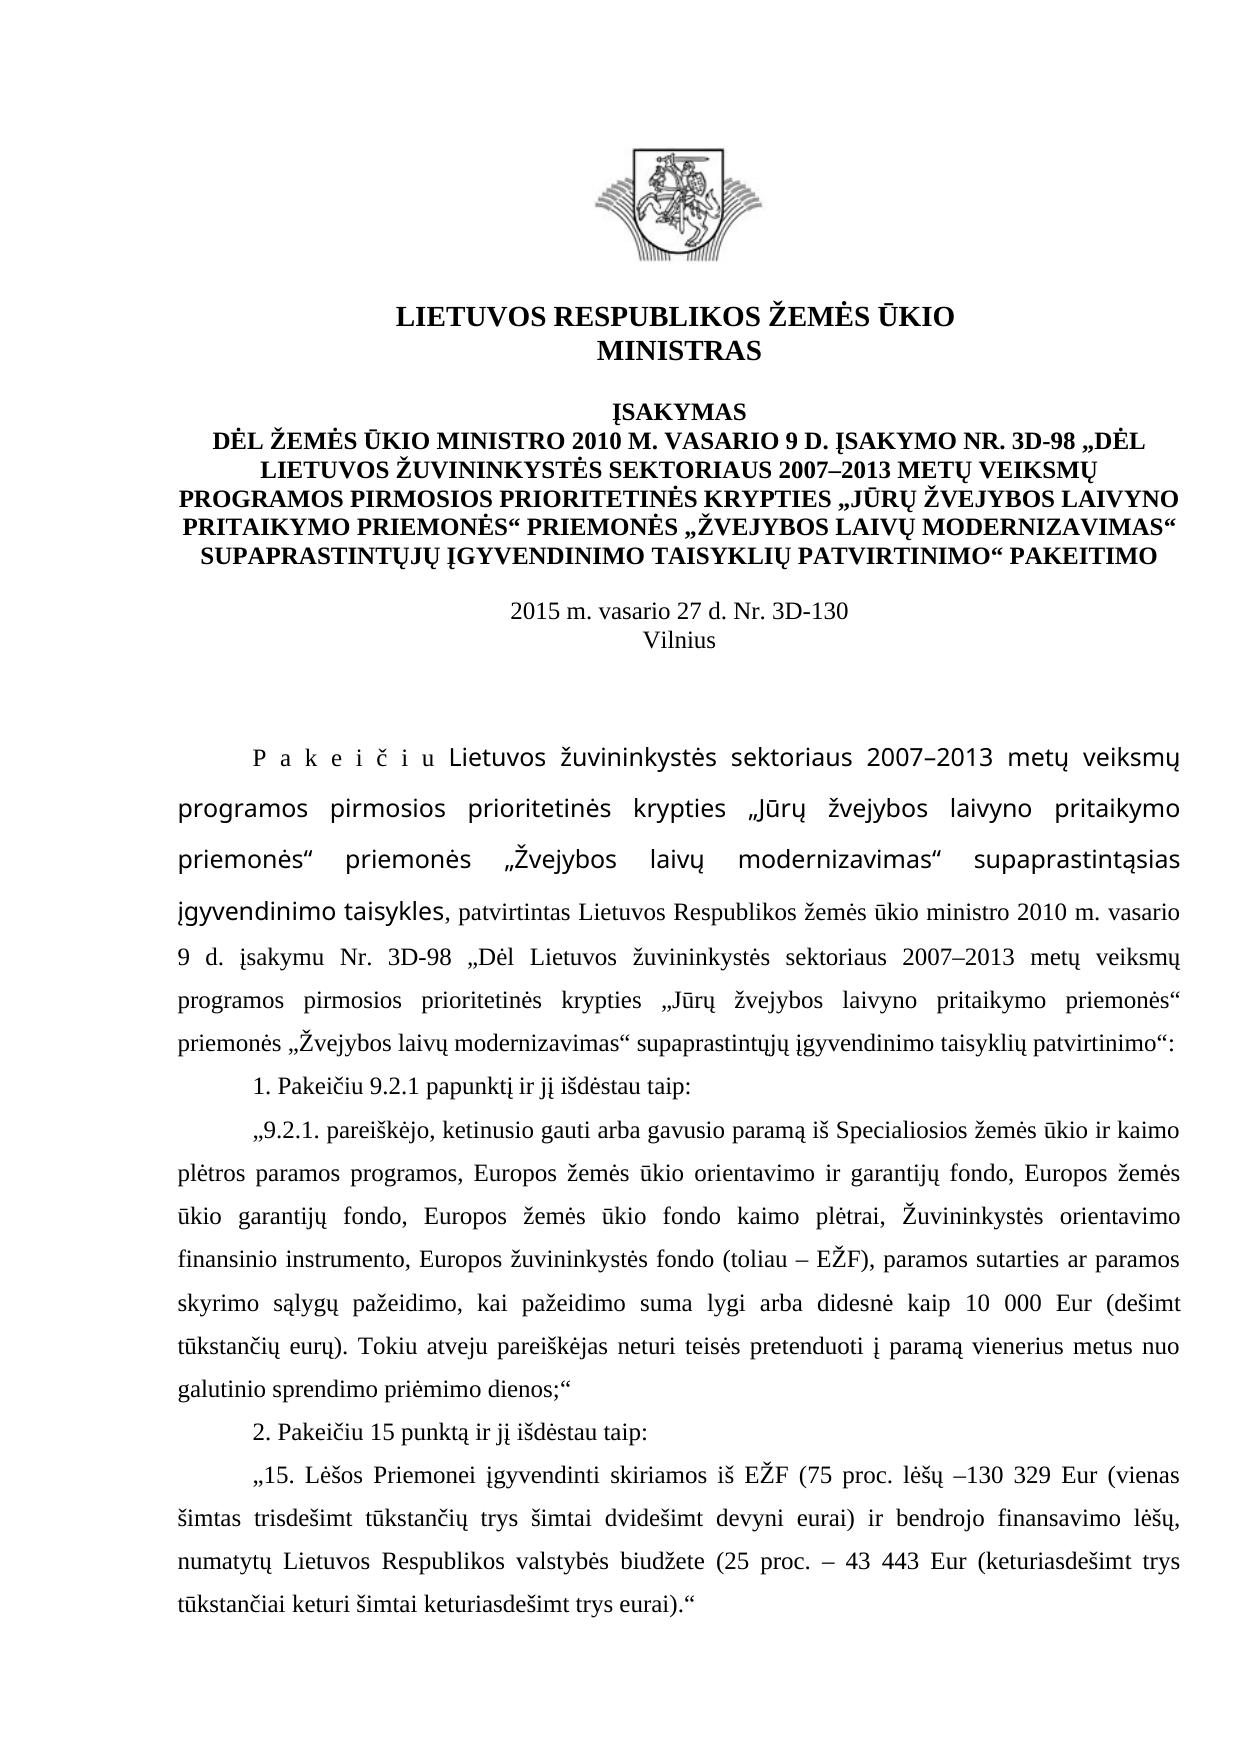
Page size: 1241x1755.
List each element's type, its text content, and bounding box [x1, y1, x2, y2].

text Vilnius [177, 625, 1181, 654]
text P a k e i č i u Lietuvos žuvininkystės sektoriaus 2007–2013 metų veiksmų programos pirmosios prioritetinės krypties „Jūrų žvejybos laivyno pritaikymo priemonės“ priemonės „Žvejybos laivų modernizavimas“ supaprastintąsias įgyvendinimo taisykles, patvirtintas Lietuvos Respublikos žemės ūkio ministro 2010 m. vasario 9 d. įsakymu Nr. 3D-98 „Dėl Lietuvos žuvininkystės sektoriaus 2007–2013 metų veiksmų programos pirmosios prioritetinės krypties „Jūrų žvejybos laivyno pritaikymo priemonės“ priemonės „Žvejybos laivų modernizavimas“ supaprastintųjų įgyvendinimo taisyklių patvirtinimo“: [177, 740, 1181, 1057]
text LIETUVOS RESPUBLIKOS ŽEMĖS ŪKIO [177, 299, 1181, 333]
text „15. Lėšos Priemonei įgyvendinti skiriamos iš EŽF (75 proc. lėšų –130 329 Eur (vienas šimtas trisdešimt tūkstančių trys šimtai dvidešimt devyni eurai) ir bendrojo finansavimo lėšų, numatytų Lietuvos Respublikos valstybės biudžete (25 proc. – 43 443 Eur (keturiasdešimt trys tūkstančiai keturi šimtai keturiasdešimt trys eurai).“ [177, 1460, 1181, 1618]
text 1. Pakeičiu 9.2.1 papunktį ir jį išdėstau taip: [177, 1071, 1181, 1101]
text 2. Pakeičiu 15 punktą ir jį išdėstau taip: [177, 1417, 1181, 1446]
text MINISTRAS [177, 333, 1181, 366]
text DĖL ŽEMĖS ŪKIO MINISTRO 2010 M. VASARIO 9 D. ĮSAKYMO NR. 3D-98 „DĖL LIETUVOS ŽUVININKYSTĖS SEKTORIAUS 2007–2013 METŲ VEIKSMŲ PROGRAMOS PIRMOSIOS PRIORITETINĖS KRYPTIES „JŪRŲ ŽVEJYBOS LAIVYNO PRITAIKYMO PRIEMONĖS“ PRIEMONĖS „ŽVEJYBOS LAIVŲ MODERNIZAVIMAS“ SUPAPRASTINTŲJŲ ĮGYVENDINIMO TAISYKLIŲ PATVIRTINIMO“ PAKEITIMO [177, 426, 1181, 570]
text 2015 m. vasario 27 d. Nr. 3D-130 [177, 596, 1181, 625]
text „9.2.1. pareiškėjo, ketinusio gauti arba gavusio paramą iš Specialiosios žemės ūkio ir kaimo plėtros paramos programos, Europos žemės ūkio orientavimo ir garantijų fondo, Europos žemės ūkio garantijų fondo, Europos žemės ūkio fondo kaimo plėtrai, Žuvininkystės orientavimo finansinio instrumento, Europos žuvininkystės fondo (toliau – EŽF), paramos sutarties ar paramos skyrimo sąlygų pažeidimo, kai pažeidimo suma lygi arba didesnė kaip 10 000 Eur (dešimt tūkstančių eurų). Tokiu atveju pareiškėjas neturi teisės pretenduoti į paramą vienerius metus nuo galutinio sprendimo priėmimo dienos;“ [177, 1115, 1181, 1403]
text ĮSAKYMAS [177, 397, 1181, 426]
